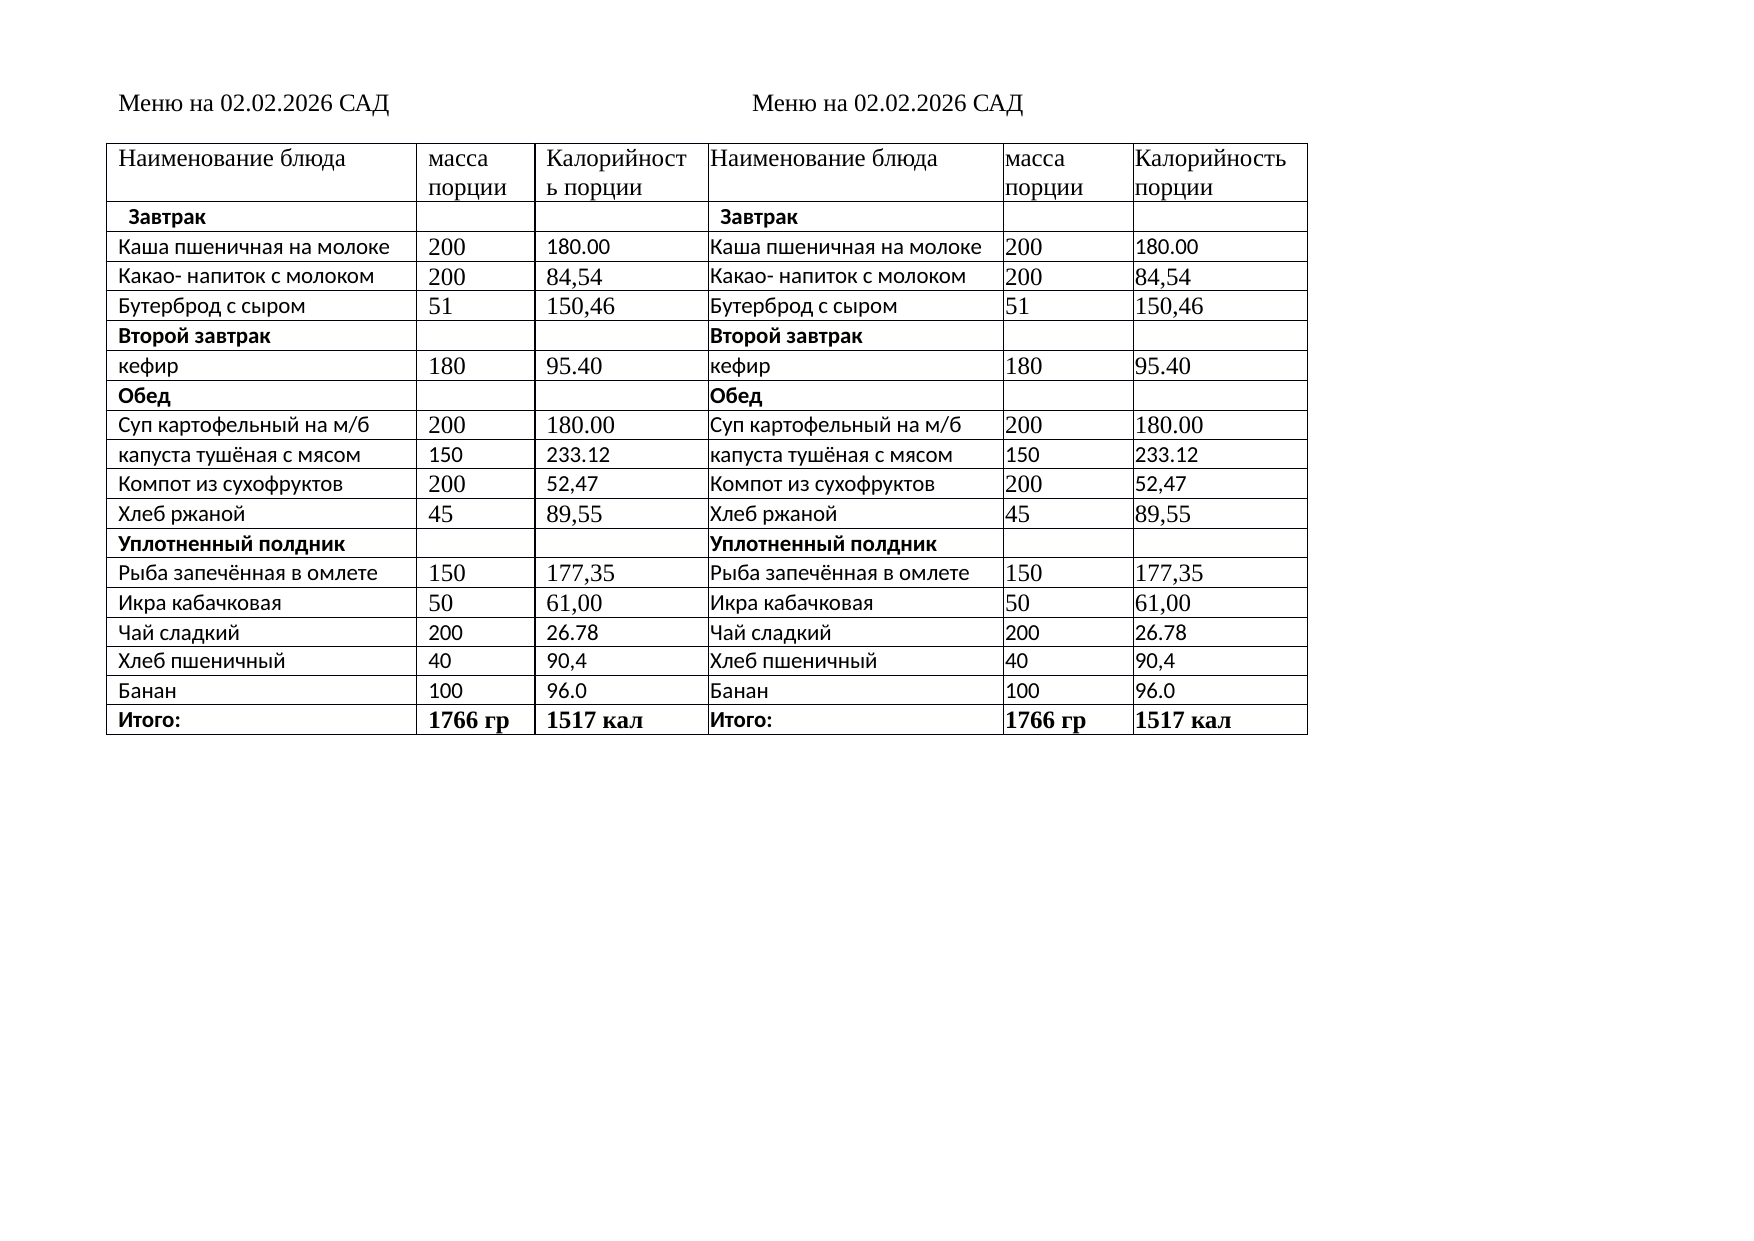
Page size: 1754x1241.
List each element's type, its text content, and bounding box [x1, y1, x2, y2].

table_cell 95.40 [1134, 351, 1307, 380]
table_cell [417, 321, 534, 350]
table_cell [1134, 529, 1307, 557]
table_cell [417, 529, 534, 557]
table_cell 180.00 [1134, 232, 1307, 261]
table_cell 200 [417, 262, 534, 290]
table_cell 1766 гр [417, 705, 534, 733]
table_cell 84,54 [1134, 262, 1307, 290]
table_cell 200 [417, 469, 534, 498]
table_cell 26.78 [536, 618, 708, 646]
table_header Калорийность порции [1134, 144, 1307, 201]
table_cell 180 [1004, 351, 1133, 380]
table_cell 89,55 [1134, 499, 1307, 528]
table_cell Второй завтрак [107, 321, 416, 350]
table_cell Бутерброд с сыром [107, 291, 416, 320]
table_cell Суп картофельный на м/б [107, 411, 416, 439]
table_cell 90,4 [536, 647, 708, 675]
table_cell 177,35 [536, 558, 708, 587]
table_cell 50 [1004, 588, 1133, 617]
table_cell Завтрак [107, 202, 416, 231]
table_cell 51 [417, 291, 534, 320]
table_cell [1004, 321, 1133, 350]
table_cell Каша пшеничная на молоке [107, 232, 416, 261]
text Меню на 02.02.2026 САД Меню на 02.02.2026 САД [118, 88, 1636, 117]
table_cell 150 [417, 558, 534, 587]
table_cell 200 [1004, 262, 1133, 290]
table_cell кефир [709, 351, 1003, 380]
table_cell 95.40 [536, 351, 708, 380]
table_cell Какао- напиток с молоком [709, 262, 1003, 290]
table_cell [1134, 321, 1307, 350]
table_cell [417, 202, 534, 231]
table_cell 40 [417, 647, 534, 675]
table_cell 200 [1004, 618, 1133, 646]
table_cell Хлеб пшеничный [107, 647, 416, 675]
table_cell Икра кабачковая [709, 588, 1003, 617]
table_cell 52,47 [536, 469, 708, 498]
table_cell [536, 529, 708, 557]
table_cell 96.0 [1134, 676, 1307, 704]
table_cell Какао- напиток с молоком [107, 262, 416, 290]
table_cell Банан [107, 676, 416, 704]
table_cell капуста тушёная с мясом [709, 440, 1003, 468]
table_cell 180.00 [1134, 411, 1307, 439]
table_cell 233.12 [536, 440, 708, 468]
table_cell [536, 381, 708, 409]
table_cell 100 [417, 676, 534, 704]
table_cell 45 [1004, 499, 1133, 528]
table_cell Рыба запечённая в омлете [709, 558, 1003, 587]
table_cell 200 [417, 232, 534, 261]
table_cell 1766 гр [1004, 705, 1133, 733]
table_cell Каша пшеничная на молоке [709, 232, 1003, 261]
table_cell 51 [1004, 291, 1133, 320]
table_cell Суп картофельный на м/б [709, 411, 1003, 439]
table_header масса порции [1004, 144, 1133, 201]
table_cell 89,55 [536, 499, 708, 528]
table_header масса порции [417, 144, 534, 201]
table_cell 61,00 [536, 588, 708, 617]
table_cell 180.00 [536, 232, 708, 261]
table_cell [536, 202, 708, 231]
table_cell Уплотненный полдник [107, 529, 416, 557]
table_cell [1004, 529, 1133, 557]
table_cell Чай сладкий [709, 618, 1003, 646]
table_cell 26.78 [1134, 618, 1307, 646]
table_cell 200 [417, 618, 534, 646]
table_cell Уплотненный полдник [709, 529, 1003, 557]
table_cell Банан [709, 676, 1003, 704]
table_cell кефир [107, 351, 416, 380]
table_cell 150 [1004, 440, 1133, 468]
table_cell Икра кабачковая [107, 588, 416, 617]
table_cell Обед [107, 381, 416, 409]
table_cell 96.0 [536, 676, 708, 704]
table_cell Второй завтрак [709, 321, 1003, 350]
table_cell 200 [1004, 469, 1133, 498]
table_cell Обед [709, 381, 1003, 409]
table_cell 180 [417, 351, 534, 380]
table_cell 45 [417, 499, 534, 528]
table_cell 200 [417, 411, 534, 439]
table_cell 90,4 [1134, 647, 1307, 675]
table_cell [417, 381, 534, 409]
table_cell 84,54 [536, 262, 708, 290]
table_cell Хлеб ржаной [709, 499, 1003, 528]
table_cell 1517 кал [1134, 705, 1307, 733]
table_cell Бутерброд с сыром [709, 291, 1003, 320]
table_cell 52,47 [1134, 469, 1307, 498]
table_cell [1004, 381, 1133, 409]
table_cell 150 [1004, 558, 1133, 587]
table_cell Компот из сухофруктов [709, 469, 1003, 498]
table_cell 61,00 [1134, 588, 1307, 617]
table_cell 150 [417, 440, 534, 468]
table_header Наименование блюда [709, 144, 1003, 201]
table_cell Итого: [107, 705, 416, 733]
table_cell капуста тушёная с мясом [107, 440, 416, 468]
table_cell Завтрак [709, 202, 1003, 231]
table_cell 177,35 [1134, 558, 1307, 587]
table_cell [536, 321, 708, 350]
table_cell 1517 кал [536, 705, 708, 733]
table_cell 50 [417, 588, 534, 617]
table_cell [1134, 381, 1307, 409]
table_header Наименование блюда [107, 144, 416, 201]
table_header Калорийность порции [536, 144, 708, 201]
table_cell 233.12 [1134, 440, 1307, 468]
table_cell 200 [1004, 411, 1133, 439]
table_cell [1004, 202, 1133, 231]
table_cell Хлеб ржаной [107, 499, 416, 528]
table_cell Рыба запечённая в омлете [107, 558, 416, 587]
table_cell Итого: [709, 705, 1003, 733]
table_cell 150,46 [536, 291, 708, 320]
table_cell 150,46 [1134, 291, 1307, 320]
table_cell 180.00 [536, 411, 708, 439]
table_cell 200 [1004, 232, 1133, 261]
table_cell Чай сладкий [107, 618, 416, 646]
table_cell 40 [1004, 647, 1133, 675]
table_cell Хлеб пшеничный [709, 647, 1003, 675]
table_cell 100 [1004, 676, 1133, 704]
table_cell [1134, 202, 1307, 231]
table_cell Компот из сухофруктов [107, 469, 416, 498]
